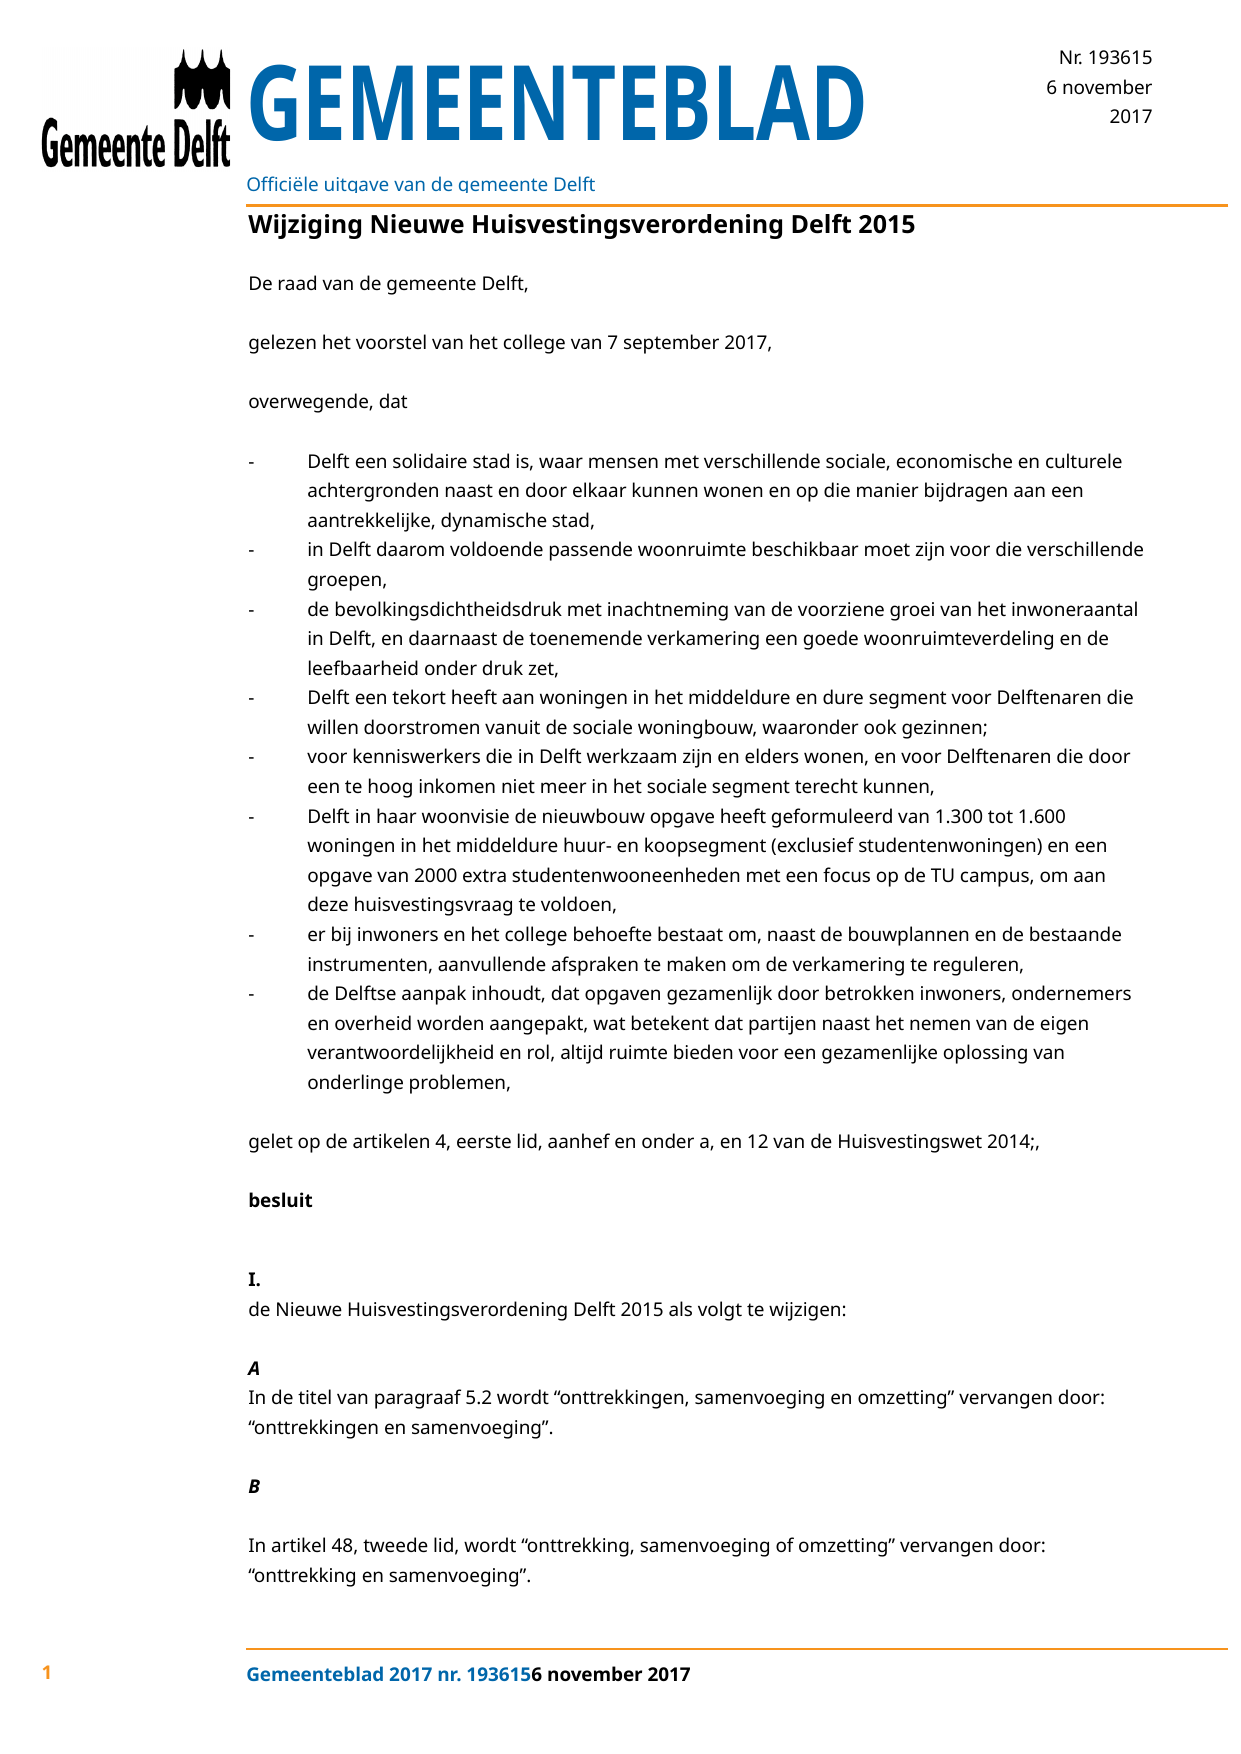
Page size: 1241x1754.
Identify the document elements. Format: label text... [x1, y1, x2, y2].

text de Nieuwe Huisvestingsverordening Delft 2015 als volgt te wijzigen: [248, 1296, 1152, 1322]
text Wijziging Nieuwe Huisvestingsverordening Delft 2015 [248, 207, 1152, 241]
text overwegende, dat [248, 389, 1152, 414]
text A [248, 1355, 1152, 1381]
text B [248, 1473, 1152, 1499]
text In artikel 48, tweede lid, wordt “onttrekking, samenvoeging of omzetting” vervangen door: “onttrekking en samenvoeging”. [248, 1532, 1152, 1588]
text gelet op de artikelen 4, eerste lid, aanhef en onder a, en 12 van de Huisvestingswet 2014;, [248, 1128, 1152, 1154]
text De raad van de gemeente Delft, [248, 270, 1152, 296]
text gelezen het voorstel van het college van 7 september 2017, [248, 329, 1152, 355]
list de Delftse aanpak inhoudt, dat opgaven gezamenlijk door betrokken inwoners, ondernemers en overheid worden aangepakt, wat betekent dat partijen naast het nemen van de eigen verantwoordelijkheid en rol, altijd ruimte bieden voor een gezamenlijke oplossing van onderlinge problemen, [248, 980, 1152, 1095]
list voor kenniswerkers die in Delft werkzaam zijn en elders wonen, en voor Delftenaren die door een te hoog inkomen niet meer in het sociale segment terecht kunnen, [248, 744, 1152, 799]
list Delft een solidaire stad is, waar mensen met verschillende sociale, economische en culturele achtergronden naast en door elkaar kunnen wonen en op die manier bijdragen aan een aantrekkelijke, dynamische stad, [248, 448, 1152, 533]
text In de titel van paragraaf 5.2 wordt “onttrekkingen, samenvoeging en omzetting” vervangen door: “onttrekkingen en samenvoeging”. [248, 1384, 1152, 1440]
list Delft een tekort heeft aan woningen in het middeldure en dure segment voor Delftenaren die willen doorstromen vanuit de sociale woningbouw, waaronder ook gezinnen; [248, 684, 1152, 740]
list Delft in haar woonvisie de nieuwbouw opgave heeft geformuleerd van 1.300 tot 1.600 woningen in het middeldure huur- en koopsegment (exclusief studentenwoningen) en een opgave van 2000 extra studentenwooneenheden met een focus op de TU campus, om aan deze huisvestingsvraag te voldoen, [248, 803, 1152, 917]
picture [41, 47, 231, 172]
list er bij inwoners en het college behoefte bestaat om, naast de bouwplannen en de bestaande instrumenten, aanvullende afspraken te maken om de verkamering te reguleren, [248, 921, 1152, 976]
list de bevolkingsdichtheidsdruk met inachtneming van de voorziene groei van het inwoneraantal in Delft, en daarnaast de toenemende verkamering een goede woonruimteverdeling en de leefbaarheid onder druk zet, [248, 596, 1152, 681]
text besluit [248, 1187, 1152, 1213]
text I. [248, 1266, 1152, 1292]
list in Delft daarom voldoende passende woonruimte beschikbaar moet zijn voor die verschillende groepen, [248, 537, 1152, 592]
